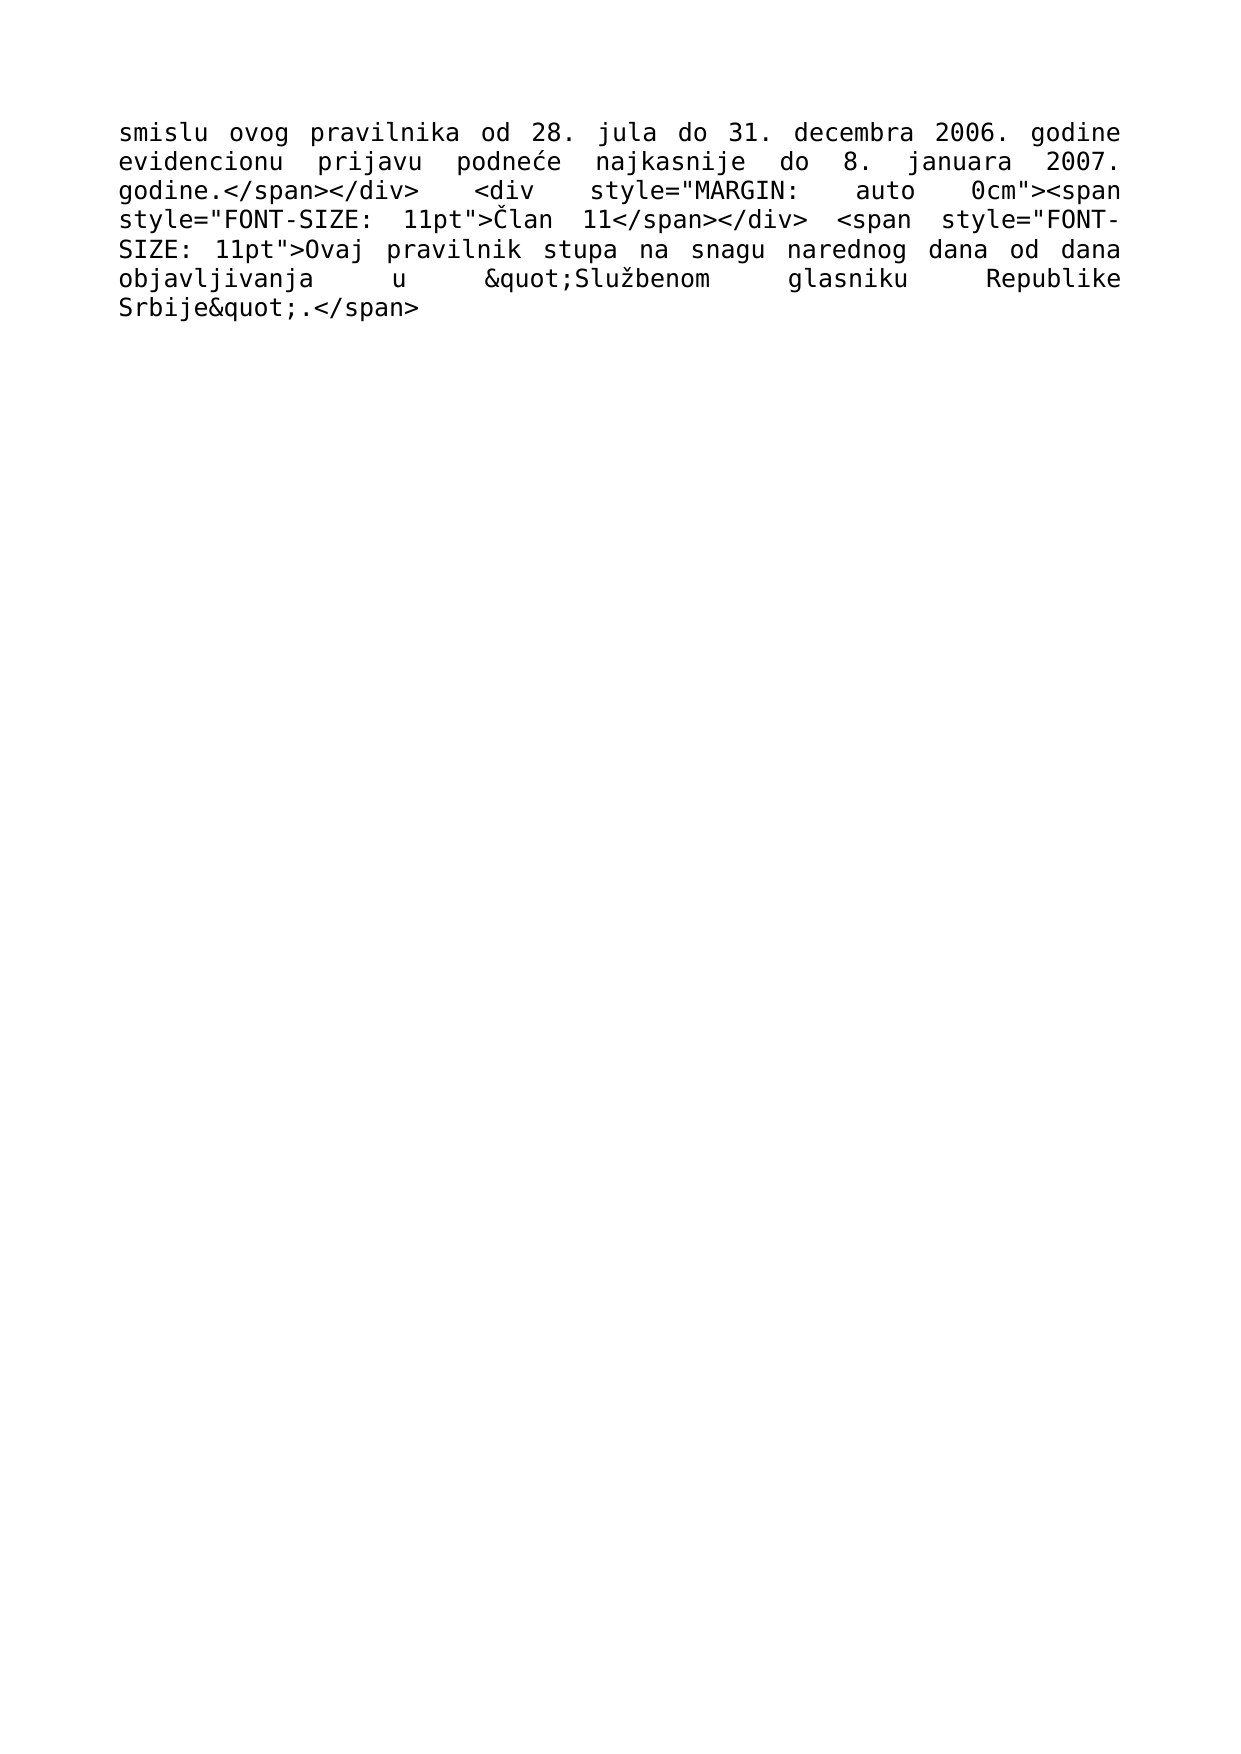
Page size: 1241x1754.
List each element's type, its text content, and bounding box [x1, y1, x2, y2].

text smislu ovog pravilnika od 28. jula do 31. decembra 2006. godine evidencionu prijavu podneće najkasnije do 8. januara 2007. godine.</span></div> <div style="MARGIN: auto 0cm"><span style="FONT-SIZE: 11pt">Član 11</span></div> <span style="FONT-SIZE: 11pt">Ovaj pravilnik stupa na snagu narednog dana od dana objavljivanja u &quot;Službenom glasniku Republike Srbije&quot;.</span> [118, 118, 1122, 322]
